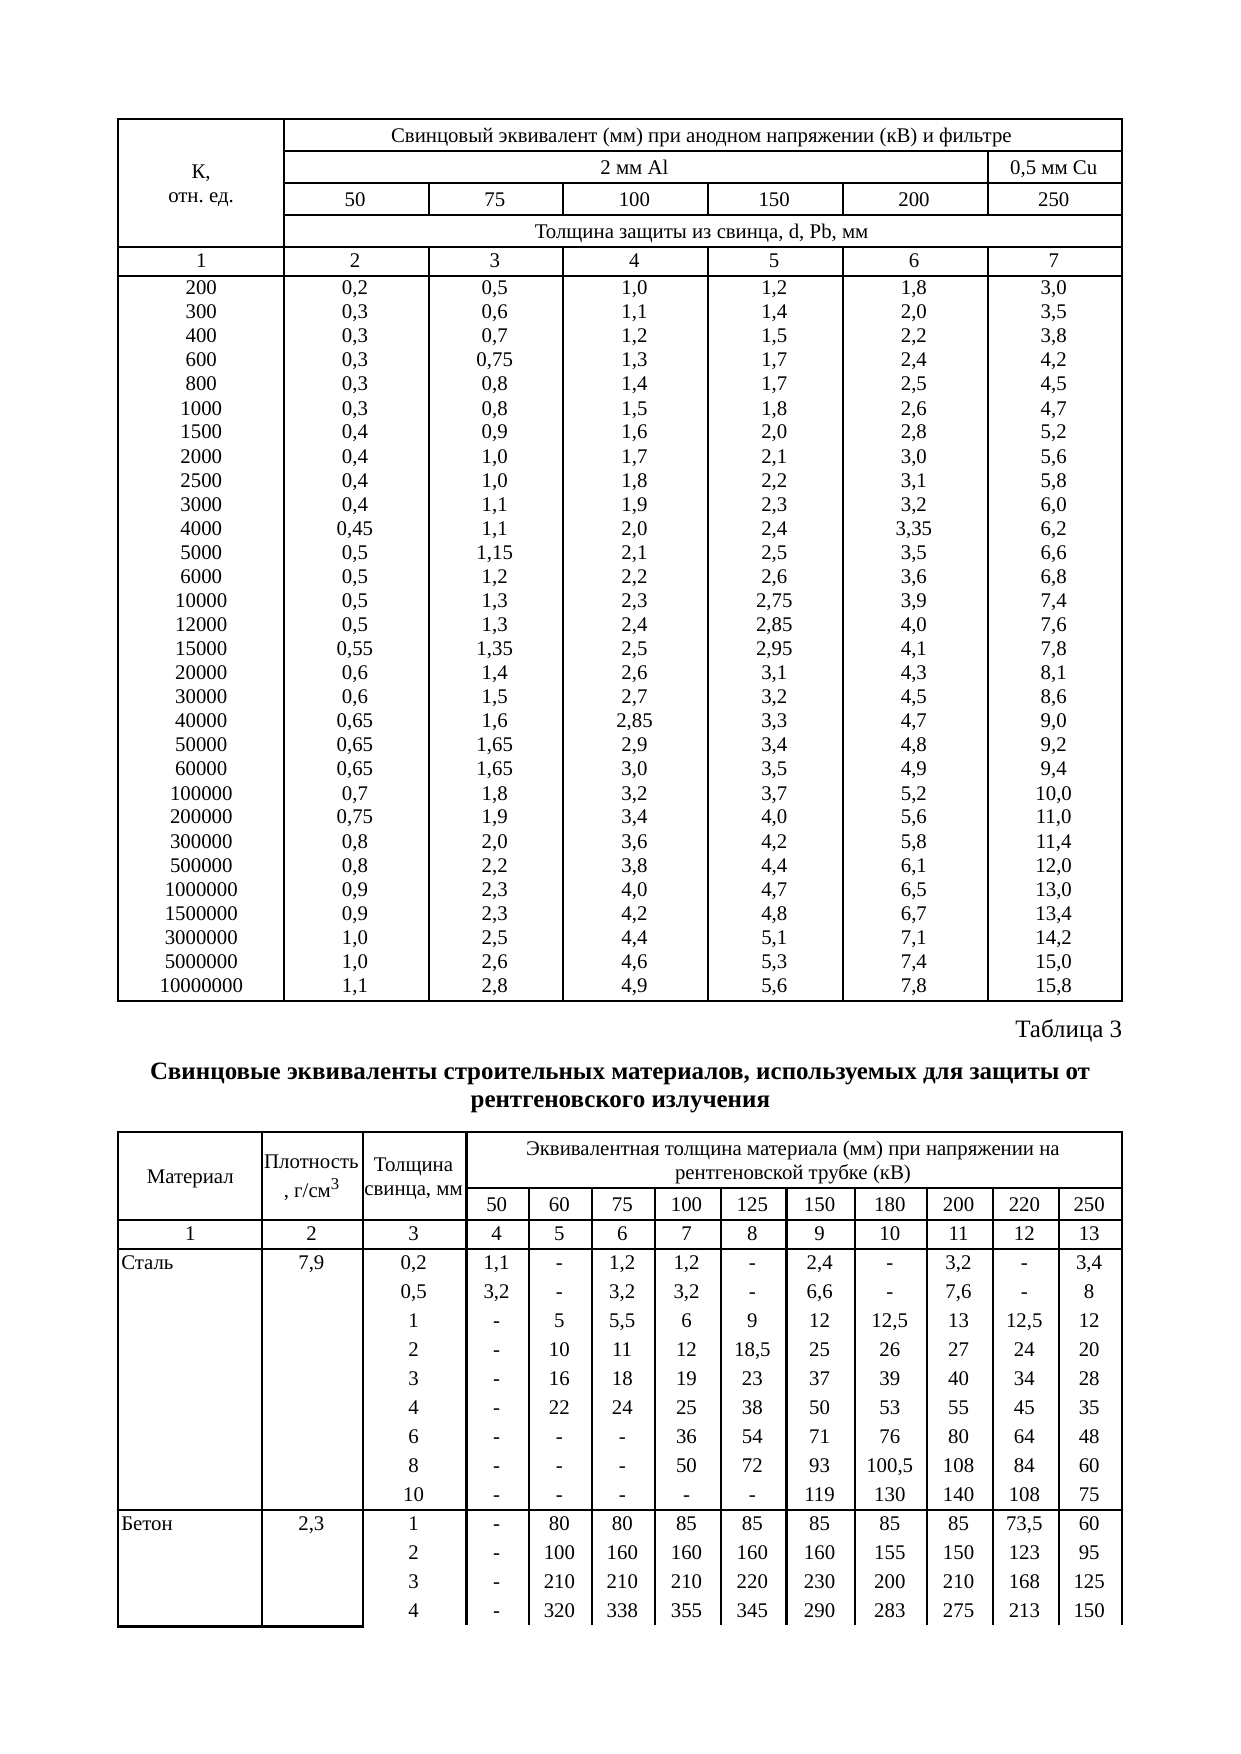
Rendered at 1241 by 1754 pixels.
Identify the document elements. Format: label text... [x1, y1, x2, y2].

table_cell 355 [656, 1596, 720, 1625]
table_cell - [468, 1306, 528, 1335]
table_header К, отн. ед. [119, 120, 283, 246]
table_cell 6,1 [844, 853, 987, 877]
table_cell 150 [1060, 1596, 1121, 1625]
table_cell 8 [364, 1451, 465, 1480]
table_cell Сталь [119, 1250, 261, 1509]
table_cell 5,8 [989, 468, 1121, 492]
table_cell 4 [564, 248, 707, 275]
table_cell 2,9 [564, 732, 707, 756]
table_cell 0,4 [285, 492, 428, 516]
table_cell 15,0 [989, 949, 1121, 973]
table_cell 1000000 [119, 877, 283, 901]
table_cell - [994, 1250, 1058, 1277]
table_cell 3,7 [709, 780, 842, 804]
table_cell 6,0 [989, 492, 1121, 516]
table_cell 73,5 [994, 1511, 1058, 1538]
table_cell 28 [1060, 1364, 1121, 1393]
table_cell 2,85 [564, 708, 707, 732]
table_cell 40000 [119, 708, 283, 732]
table_cell 3,2 [844, 492, 987, 516]
table_cell 1,1 [430, 516, 562, 540]
table_cell 76 [856, 1422, 926, 1451]
table_cell 12,5 [994, 1306, 1058, 1335]
table_cell 5,3 [709, 949, 842, 973]
table_cell 2,0 [709, 420, 842, 443]
table_cell - [593, 1480, 654, 1509]
table_cell 2,6 [564, 660, 707, 684]
table_cell 11 [593, 1335, 654, 1364]
table_cell 1,2 [709, 277, 842, 299]
table_cell 3 [364, 1364, 465, 1393]
table_cell 10 [530, 1335, 591, 1364]
table_cell - [530, 1277, 591, 1306]
table_cell 75 [430, 184, 562, 214]
table_cell 4 [364, 1596, 465, 1625]
table_cell 3,4 [564, 805, 707, 828]
table_cell 0,65 [285, 732, 428, 756]
table_cell - [468, 1335, 528, 1364]
table_cell 600 [119, 347, 283, 371]
table_cell 6000 [119, 564, 283, 588]
table_cell 45 [994, 1393, 1058, 1422]
table_cell 275 [928, 1596, 992, 1625]
table_cell 2,1 [564, 540, 707, 564]
table_cell 6,8 [989, 564, 1121, 588]
table_cell 55 [928, 1393, 992, 1422]
table_cell 3,5 [709, 756, 842, 780]
table_cell 10,0 [989, 780, 1121, 804]
table_cell 3,3 [709, 708, 842, 732]
table_cell 320 [530, 1596, 591, 1625]
table_cell 5,1 [709, 925, 842, 949]
table_cell 26 [856, 1335, 926, 1364]
table_cell 345 [722, 1596, 785, 1625]
table_cell - [468, 1567, 528, 1596]
table_cell 3,2 [593, 1277, 654, 1306]
table_cell 1 [364, 1306, 465, 1335]
table_cell 9,0 [989, 708, 1121, 732]
table_cell 6,7 [844, 901, 987, 925]
table_cell 4,4 [709, 853, 842, 877]
table_cell 2,0 [844, 299, 987, 323]
table_cell 6,2 [989, 516, 1121, 540]
table_cell 5000 [119, 540, 283, 564]
table_cell 1,6 [430, 708, 562, 732]
table_header Эквивалентная толщина материала (мм) при напряжении на рентгеновской трубке (кВ) [468, 1133, 1121, 1187]
table_cell 0,8 [430, 371, 562, 395]
table_cell 210 [530, 1567, 591, 1596]
table_cell 2,4 [564, 612, 707, 636]
table_cell 1,4 [709, 299, 842, 323]
table_cell 6 [593, 1221, 654, 1248]
table_cell 100000 [119, 780, 283, 804]
table_cell - [468, 1393, 528, 1422]
table_cell 9,4 [989, 756, 1121, 780]
table_cell 4,7 [989, 395, 1121, 419]
table_cell 800 [119, 371, 283, 395]
table_cell 4,0 [564, 877, 707, 901]
table_cell - [722, 1250, 785, 1277]
table_cell 220 [722, 1567, 785, 1596]
table_cell 0,8 [285, 829, 428, 853]
table_cell 0,3 [285, 371, 428, 395]
table_cell 6,5 [844, 877, 987, 901]
table_cell 80 [928, 1422, 992, 1451]
table_cell 80 [593, 1511, 654, 1538]
table_cell 0,5 [285, 540, 428, 564]
table_cell 5,2 [844, 780, 987, 804]
table_cell 35 [1060, 1393, 1121, 1422]
table_cell 0,65 [285, 708, 428, 732]
table_cell - [468, 1451, 528, 1480]
table_cell - [593, 1451, 654, 1480]
table_cell 3,2 [468, 1277, 528, 1306]
table_cell 2,8 [844, 420, 987, 443]
table_cell 18 [593, 1364, 654, 1393]
table_cell 100 [564, 184, 707, 214]
table_cell 24 [593, 1393, 654, 1422]
table_cell 2,3 [709, 492, 842, 516]
table_cell 50 [788, 1393, 854, 1422]
table_cell 5,2 [989, 420, 1121, 443]
table_cell 300000 [119, 829, 283, 853]
table_cell 85 [856, 1511, 926, 1538]
table_cell 10000 [119, 588, 283, 612]
table_cell 0,5 [430, 277, 562, 299]
table_cell 400 [119, 323, 283, 347]
table_cell 3,6 [844, 564, 987, 588]
table_cell 180 [856, 1189, 926, 1218]
table_cell 3000000 [119, 925, 283, 949]
table_cell 4 [468, 1221, 528, 1248]
table_cell 0,75 [430, 347, 562, 371]
table_cell 4,3 [844, 660, 987, 684]
table_cell 4,2 [709, 829, 842, 853]
table_cell 1,0 [564, 277, 707, 299]
table_cell 0,8 [285, 853, 428, 877]
table_cell 1500 [119, 420, 283, 443]
table_cell 2,5 [709, 540, 842, 564]
table_cell 160 [656, 1538, 720, 1567]
table_cell - [530, 1451, 591, 1480]
table_cell 0,4 [285, 468, 428, 492]
table_cell - [994, 1277, 1058, 1306]
table_cell 3,5 [844, 540, 987, 564]
table_cell 16 [530, 1364, 591, 1393]
table_cell 1 [119, 1221, 261, 1248]
table_cell 3000 [119, 492, 283, 516]
table_cell 85 [928, 1511, 992, 1538]
table_cell 1,3 [430, 588, 562, 612]
table_cell 1,65 [430, 756, 562, 780]
table_cell 38 [722, 1393, 785, 1422]
table_cell 84 [994, 1451, 1058, 1480]
table_cell 9 [788, 1221, 854, 1248]
table_cell 10 [856, 1221, 926, 1248]
table_cell 1,9 [430, 805, 562, 828]
table_cell 2,2 [430, 853, 562, 877]
table_cell 1,3 [430, 612, 562, 636]
table_cell 50000 [119, 732, 283, 756]
table_cell 11 [928, 1221, 992, 1248]
table_cell 75 [1060, 1480, 1121, 1509]
table_cell 2,3 [263, 1511, 362, 1625]
table_cell 2500 [119, 468, 283, 492]
table_cell 300 [119, 299, 283, 323]
table_cell 2,3 [430, 877, 562, 901]
table_cell 2,5 [564, 636, 707, 660]
table_cell 48 [1060, 1422, 1121, 1451]
table_cell 8,1 [989, 660, 1121, 684]
table_cell 1,8 [430, 780, 562, 804]
table_cell 108 [994, 1480, 1058, 1509]
table_cell 140 [928, 1480, 992, 1509]
table_cell 23 [722, 1364, 785, 1393]
table_cell 2,1 [709, 444, 842, 468]
table_cell 1,1 [430, 492, 562, 516]
table_cell 1500000 [119, 901, 283, 925]
table_cell 7,1 [844, 925, 987, 949]
table_cell 250 [989, 184, 1121, 214]
table_cell 0,6 [285, 684, 428, 708]
table_cell 2,3 [564, 588, 707, 612]
table_cell 5,5 [593, 1306, 654, 1335]
table_cell 213 [994, 1596, 1058, 1625]
table_cell 5,6 [709, 973, 842, 1000]
table_cell 0,6 [430, 299, 562, 323]
table_cell 1,7 [709, 371, 842, 395]
table_header Плотность, г/см3 [263, 1133, 362, 1218]
table_cell 1,0 [430, 468, 562, 492]
table_cell 3,4 [1060, 1250, 1121, 1277]
table_cell 50 [656, 1451, 720, 1480]
table_cell 123 [994, 1538, 1058, 1567]
table_cell 18,5 [722, 1335, 785, 1364]
table_cell 4,0 [709, 805, 842, 828]
table_cell 210 [928, 1567, 992, 1596]
table_cell 1 [119, 248, 283, 275]
table_cell 5,6 [989, 444, 1121, 468]
table_cell 0,3 [285, 395, 428, 419]
table_cell 2 [285, 248, 428, 275]
table_cell 2,6 [430, 949, 562, 973]
table_cell 1,9 [564, 492, 707, 516]
table_cell 200 [928, 1189, 992, 1218]
table_cell 80 [530, 1511, 591, 1538]
table_cell 12 [1060, 1306, 1121, 1335]
table_cell 19 [656, 1364, 720, 1393]
table_cell 0,9 [285, 877, 428, 901]
table_cell 3 [430, 248, 562, 275]
table_cell 1,0 [285, 925, 428, 949]
table_cell 1,2 [564, 323, 707, 347]
table_cell 15000 [119, 636, 283, 660]
table_cell 37 [788, 1364, 854, 1393]
table_cell 0,5 [364, 1277, 465, 1306]
table_cell 7 [989, 248, 1121, 275]
table_cell 1 [364, 1511, 465, 1538]
table_cell 0,4 [285, 444, 428, 468]
table_cell 1,1 [468, 1250, 528, 1277]
table_cell 27 [928, 1335, 992, 1364]
table_cell 7,4 [989, 588, 1121, 612]
table_cell 3,35 [844, 516, 987, 540]
table_cell 168 [994, 1567, 1058, 1596]
table_cell - [468, 1596, 528, 1625]
table_cell 3,2 [928, 1250, 992, 1277]
table_cell 2,85 [709, 612, 842, 636]
table_cell 210 [593, 1567, 654, 1596]
table_cell 230 [788, 1567, 854, 1596]
table_cell 119 [788, 1480, 854, 1509]
table_cell 4,7 [844, 708, 987, 732]
table_cell 1,5 [564, 395, 707, 419]
table_cell 4,5 [989, 371, 1121, 395]
table_cell 9,2 [989, 732, 1121, 756]
table_cell - [468, 1480, 528, 1509]
table_cell 5,6 [844, 805, 987, 828]
table_cell 0,9 [285, 901, 428, 925]
table_cell 3 [364, 1221, 465, 1248]
table_cell 12 [788, 1306, 854, 1335]
table_cell 1,5 [430, 684, 562, 708]
table_cell 1,35 [430, 636, 562, 660]
table_cell 3,4 [709, 732, 842, 756]
table_cell - [856, 1277, 926, 1306]
table_cell 1,8 [709, 395, 842, 419]
table_cell 12,0 [989, 853, 1121, 877]
table_cell 4,7 [709, 877, 842, 901]
table_cell 1,3 [564, 347, 707, 371]
table_cell 15,8 [989, 973, 1121, 1000]
table_cell Бетон [119, 1511, 261, 1625]
table_cell 1,2 [430, 564, 562, 588]
table_cell 3,8 [564, 853, 707, 877]
table_cell 1,4 [564, 371, 707, 395]
table_cell 1000 [119, 395, 283, 419]
table_cell 24 [994, 1335, 1058, 1364]
table_cell 4,5 [844, 684, 987, 708]
table_cell 2 [364, 1538, 465, 1567]
table_cell - [530, 1250, 591, 1277]
table_cell 0,3 [285, 347, 428, 371]
table_cell 0,8 [430, 395, 562, 419]
table_cell 22 [530, 1393, 591, 1422]
table_cell 5,8 [844, 829, 987, 853]
table_cell 11,0 [989, 805, 1121, 828]
table_cell 64 [994, 1422, 1058, 1451]
table_cell 1,1 [285, 973, 428, 1000]
table_cell 250 [1060, 1189, 1121, 1218]
table_cell 2,2 [844, 323, 987, 347]
table_cell 7,4 [844, 949, 987, 973]
table_cell - [530, 1422, 591, 1451]
table_cell 2,75 [709, 588, 842, 612]
table_cell 8 [1060, 1277, 1121, 1306]
table_cell 150 [709, 184, 842, 214]
table_cell 0,7 [430, 323, 562, 347]
table_cell 4 [364, 1393, 465, 1422]
table_cell 2,6 [709, 564, 842, 588]
table_cell 200000 [119, 805, 283, 828]
table_cell 3 [364, 1567, 465, 1596]
table_cell 25 [656, 1393, 720, 1422]
table_cell - [656, 1480, 720, 1509]
table_cell 0,45 [285, 516, 428, 540]
table_cell 2,4 [709, 516, 842, 540]
table_cell 200 [119, 277, 283, 299]
table_cell 0,55 [285, 636, 428, 660]
table_cell 2 [364, 1335, 465, 1364]
table_cell 13 [1060, 1221, 1121, 1248]
table_cell - [468, 1538, 528, 1567]
table_cell 1,7 [564, 444, 707, 468]
table_cell 210 [656, 1567, 720, 1596]
table_cell 3,2 [564, 780, 707, 804]
table_cell 12 [994, 1221, 1058, 1248]
table_cell 2 [263, 1221, 362, 1248]
table_cell 53 [856, 1393, 926, 1422]
table_cell 6 [844, 248, 987, 275]
table_cell 8,6 [989, 684, 1121, 708]
table_cell 150 [928, 1538, 992, 1567]
table_cell 2,8 [430, 973, 562, 1000]
table_cell 40 [928, 1364, 992, 1393]
table_cell 7,6 [989, 612, 1121, 636]
table_cell 34 [994, 1364, 1058, 1393]
table_cell 7,9 [263, 1250, 362, 1509]
table_cell 10 [364, 1480, 465, 1509]
table_cell 125 [722, 1189, 785, 1218]
table_cell - [722, 1480, 785, 1509]
table_cell 0,5 [285, 612, 428, 636]
table_cell 125 [1060, 1567, 1121, 1596]
table_cell 3,0 [844, 444, 987, 468]
table_cell 0,75 [285, 805, 428, 828]
table_cell 220 [994, 1189, 1058, 1218]
table_cell 60000 [119, 756, 283, 780]
table_cell 4,2 [564, 901, 707, 925]
table_cell 5 [709, 248, 842, 275]
table_cell 60 [530, 1189, 591, 1218]
text Свинцовые эквиваленты строительных материалов, используемых для защиты от рентгеновского излучения [118, 1056, 1122, 1113]
table_cell 71 [788, 1422, 854, 1451]
table_cell 0,5 [285, 564, 428, 588]
table_cell 338 [593, 1596, 654, 1625]
table_cell 0,65 [285, 756, 428, 780]
table_cell 36 [656, 1422, 720, 1451]
table_cell 3,0 [989, 277, 1121, 299]
table_cell 0,4 [285, 420, 428, 443]
table_cell 2,6 [844, 395, 987, 419]
table_cell 9 [722, 1306, 785, 1335]
table_cell 11,4 [989, 829, 1121, 853]
table_cell 2,4 [844, 347, 987, 371]
table_cell 2,5 [844, 371, 987, 395]
table_cell 7,8 [844, 973, 987, 1000]
table_cell 4,9 [564, 973, 707, 1000]
table_cell 4,8 [709, 901, 842, 925]
table_cell 0,3 [285, 323, 428, 347]
table_cell 100 [530, 1538, 591, 1567]
table_cell - [468, 1422, 528, 1451]
table_cell 13,4 [989, 901, 1121, 925]
table_cell 20 [1060, 1335, 1121, 1364]
table_cell 5 [530, 1306, 591, 1335]
table_cell 95 [1060, 1538, 1121, 1567]
table_cell 10000000 [119, 973, 283, 1000]
table_cell 13,0 [989, 877, 1121, 901]
table_cell 1,2 [656, 1250, 720, 1277]
table_header Свинцовый эквивалент (мм) при анодном напряжении (кВ) и фильтре [285, 120, 1121, 150]
table_cell 75 [593, 1189, 654, 1218]
table_cell 4,0 [844, 612, 987, 636]
table_cell 50 [468, 1189, 528, 1218]
table_cell 3,6 [564, 829, 707, 853]
table_cell 100 [656, 1189, 720, 1218]
table_cell 6,6 [989, 540, 1121, 564]
table_cell 8 [722, 1221, 785, 1248]
table_cell 4,1 [844, 636, 987, 660]
table_cell 1,0 [285, 949, 428, 973]
table_cell 2,4 [788, 1250, 854, 1277]
table_cell 14,2 [989, 925, 1121, 949]
table_cell 1,4 [430, 660, 562, 684]
table_cell 1,7 [709, 347, 842, 371]
table_cell 1,15 [430, 540, 562, 564]
table_cell - [530, 1480, 591, 1509]
table_cell 0,2 [285, 277, 428, 299]
table_cell 130 [856, 1480, 926, 1509]
table_cell 6 [656, 1306, 720, 1335]
table_cell 3,2 [709, 684, 842, 708]
table_cell 108 [928, 1451, 992, 1480]
table_cell 3,8 [989, 323, 1121, 347]
table_cell 4,8 [844, 732, 987, 756]
table_cell 12 [656, 1335, 720, 1364]
table_cell 0,2 [364, 1250, 465, 1277]
table_cell 2,3 [430, 901, 562, 925]
table_cell - [856, 1250, 926, 1277]
table_cell 1,6 [564, 420, 707, 443]
table_cell 2 мм Аl [285, 152, 987, 182]
table_cell 3,0 [564, 756, 707, 780]
table_cell 85 [788, 1511, 854, 1538]
table_cell 54 [722, 1422, 785, 1451]
table_cell 150 [788, 1189, 854, 1218]
table_cell 2,2 [564, 564, 707, 588]
table_cell 93 [788, 1451, 854, 1480]
table_cell 200 [844, 184, 987, 214]
table_cell 2,2 [709, 468, 842, 492]
table_cell 3,1 [709, 660, 842, 684]
table_cell 2,5 [430, 925, 562, 949]
table_cell 1,1 [564, 299, 707, 323]
table_cell 160 [593, 1538, 654, 1567]
table_cell 7,8 [989, 636, 1121, 660]
table_cell 25 [788, 1335, 854, 1364]
table_header Материал [119, 1133, 261, 1218]
table_cell 60 [1060, 1451, 1121, 1480]
table_cell 160 [788, 1538, 854, 1567]
table_cell 85 [656, 1511, 720, 1538]
table_cell 6,6 [788, 1277, 854, 1306]
table_cell 2,95 [709, 636, 842, 660]
table_cell 60 [1060, 1511, 1121, 1538]
table_cell 155 [856, 1538, 926, 1567]
table_cell 1,8 [564, 468, 707, 492]
table_cell 13 [928, 1306, 992, 1335]
table_cell 30000 [119, 684, 283, 708]
table_cell 500000 [119, 853, 283, 877]
table_cell 72 [722, 1451, 785, 1480]
table_cell 50 [285, 184, 428, 214]
table_cell 283 [856, 1596, 926, 1625]
table_cell 20000 [119, 660, 283, 684]
table_cell 4,6 [564, 949, 707, 973]
table_cell 3,5 [989, 299, 1121, 323]
table_cell 4,2 [989, 347, 1121, 371]
table_header Толщина свинца, мм [364, 1133, 465, 1218]
table_cell 6 [364, 1422, 465, 1451]
table_cell 0,6 [285, 660, 428, 684]
table_cell 4000 [119, 516, 283, 540]
table_cell 39 [856, 1364, 926, 1393]
table_cell 4,4 [564, 925, 707, 949]
table_cell 0,9 [430, 420, 562, 443]
table_cell 1,5 [709, 323, 842, 347]
table_cell 12,5 [856, 1306, 926, 1335]
table_cell 3,2 [656, 1277, 720, 1306]
table_cell 5000000 [119, 949, 283, 973]
table_cell 100,5 [856, 1451, 926, 1480]
table_cell 0,5 мм Cu [989, 152, 1121, 182]
table_cell 85 [722, 1511, 785, 1538]
table_cell 2,0 [430, 829, 562, 853]
table_cell 200 [856, 1567, 926, 1596]
table_cell - [593, 1422, 654, 1451]
table_cell Толщина защиты из свинца, d, Pb, мм [285, 216, 1121, 246]
table_cell 1,8 [844, 277, 987, 299]
table_cell 0,3 [285, 299, 428, 323]
table_cell 5 [530, 1221, 591, 1248]
table_cell 3,9 [844, 588, 987, 612]
table_cell 7 [656, 1221, 720, 1248]
table_cell 0,7 [285, 780, 428, 804]
table_cell 4,9 [844, 756, 987, 780]
table_cell 1,65 [430, 732, 562, 756]
table_cell 1,0 [430, 444, 562, 468]
table_cell 1,2 [593, 1250, 654, 1277]
table_cell - [468, 1511, 528, 1538]
table_cell 2,0 [564, 516, 707, 540]
table_cell 0,5 [285, 588, 428, 612]
table_cell 12000 [119, 612, 283, 636]
table_cell 290 [788, 1596, 854, 1625]
table_cell - [722, 1277, 785, 1306]
table_cell 7,6 [928, 1277, 992, 1306]
table_cell - [468, 1364, 528, 1393]
table_cell 2,7 [564, 684, 707, 708]
table_cell 3,1 [844, 468, 987, 492]
table_cell 2000 [119, 444, 283, 468]
table_cell 160 [722, 1538, 785, 1567]
text Таблица 3 [118, 1014, 1122, 1043]
